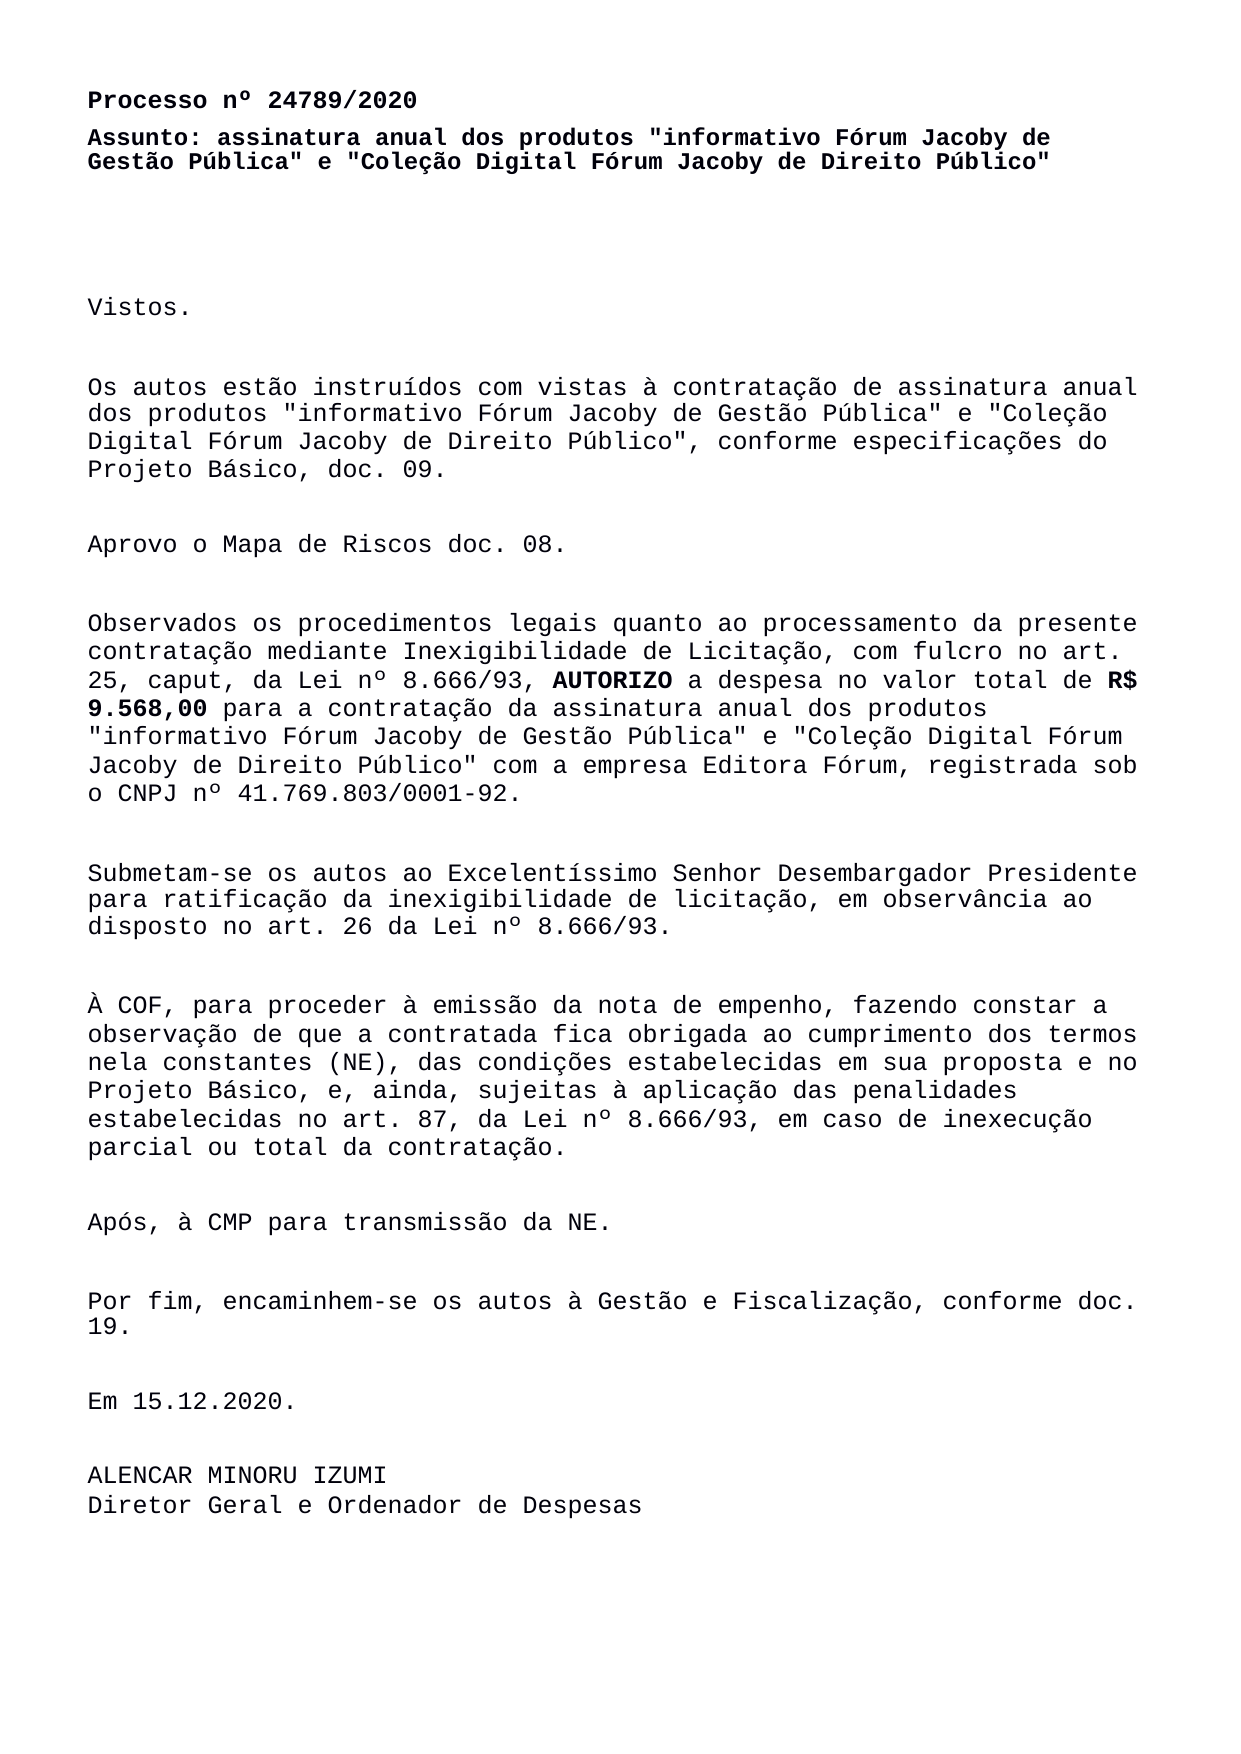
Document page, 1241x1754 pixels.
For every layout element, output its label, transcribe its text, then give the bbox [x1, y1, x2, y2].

text Após, à CMP para transmissão da NE. [87, 1210, 1236, 1238]
text Em 15.12.2020. [87, 1388, 1236, 1417]
text Assunto: assinatura anual dos produtos "informativo Fórum Jacoby de Gestão Pública" e "Coleção Digital Fórum Jacoby de Direito Público" [87, 124, 1092, 176]
text Os autos estão instruídos com vistas à contratação de assinatura anual dos produtos "informativo Fórum Jacoby de Gestão Pública" e "Coleção Digital Fórum Jacoby de Direito Público", conforme especificações do Projeto Básico, doc. 09. [87, 374, 1138, 485]
text ALENCAR MINORU IZUMI [87, 1463, 1236, 1491]
text Vistos. [87, 295, 1236, 323]
text Submetam-se os autos ao Excelentíssimo Senhor Desembargador Presidente para ratificação da inexigibilidade de licitação, em observância ao disposto no art. 26 da Lei nº 8.666/93. [87, 860, 1138, 942]
text Aprovo o Mapa de Riscos doc. 08. [87, 532, 1236, 560]
text Diretor Geral e Ordenador de Despesas [87, 1492, 1236, 1521]
text Observados os procedimentos legais quanto ao processamento da presente contratação mediante Inexigibilidade de Licitação, com fulcro no art. 25, caput, da Lei nº 8.666/93, AUTORIZO a despesa no valor total de R$ 9.568,00 para a contratação da assinatura anual dos produtos "informativo Fórum Jacoby de Gestão Pública" e "Coleção Digital Fórum Jacoby de Direito Público" com a empresa Editora Fórum, registrada sob o CNPJ nº 41.769.803/0001-92. [87, 611, 1138, 809]
text Processo nº 24789/2020 [87, 88, 1236, 116]
text Por fim, encaminhem-se os autos à Gestão e Fiscalização, conforme doc. 19. [87, 1288, 1138, 1342]
text À COF, para proceder à emissão da nota de empenho, fazendo constar a observação de que a contratada fica obrigada ao cumprimento dos termos nela constantes (NE), das condições estabelecidas em sua proposta e no Projeto Básico, e, ainda, sujeitas à aplicação das penalidades estabelecidas no art. 87, da Lei nº 8.666/93, em caso de inexecução parcial ou total da contratação. [87, 993, 1138, 1163]
